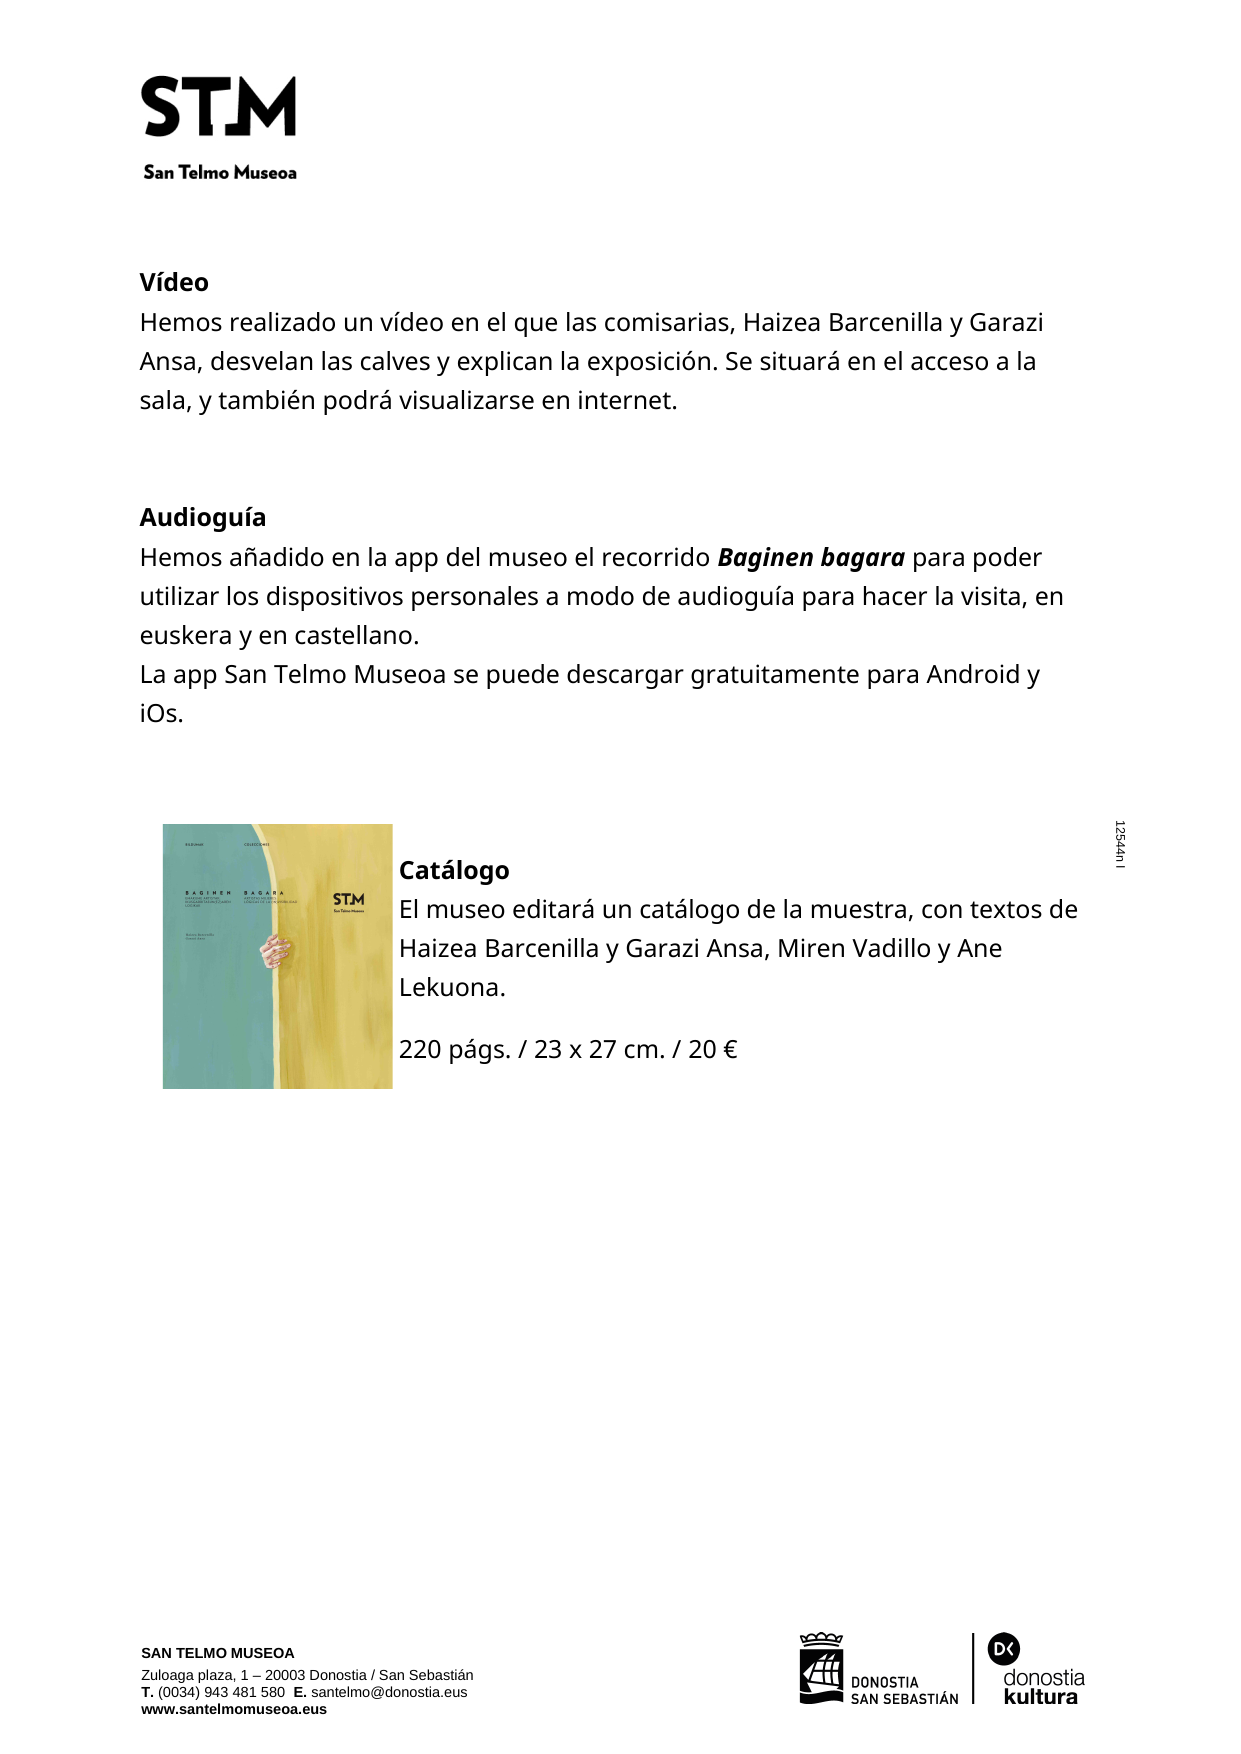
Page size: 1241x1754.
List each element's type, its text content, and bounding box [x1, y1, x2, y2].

text [139, 892, 162, 1004]
text Hemos añadido en la app del museo el recorrido Baginen bagara para poder utilizar los dispositivos personales a modo de audioguía para hacer la visita, en euskera y en castellano. [139, 539, 1085, 652]
text [139, 1032, 162, 1066]
picture [799, 1632, 1085, 1704]
text El museo editará un catálogo de la muestra, con textos de Haizea Barcenilla y Garazi Ansa, Miren Vadillo y Ane Lekuona. [393, 892, 1085, 1004]
text Audioguía [139, 500, 1085, 534]
text Vídeo [139, 265, 1085, 299]
picture [140, 73, 300, 182]
text [139, 853, 162, 887]
text Hemos realizado un vídeo en el que las comisarias, Haizea Barcenilla y Garazi Ansa, desvelan las calves y explican la exposición. Se situará en el acceso a la sala, y también podrá visualizarse en internet. [139, 304, 1085, 417]
text 220 págs. / 23 x 27 cm. / 20 € [393, 1032, 1085, 1066]
picture [162, 824, 393, 1089]
text La app San Telmo Museoa se puede descargar gratuitamente para Android y iOs. [139, 657, 1085, 730]
text Catálogo [393, 853, 1085, 887]
